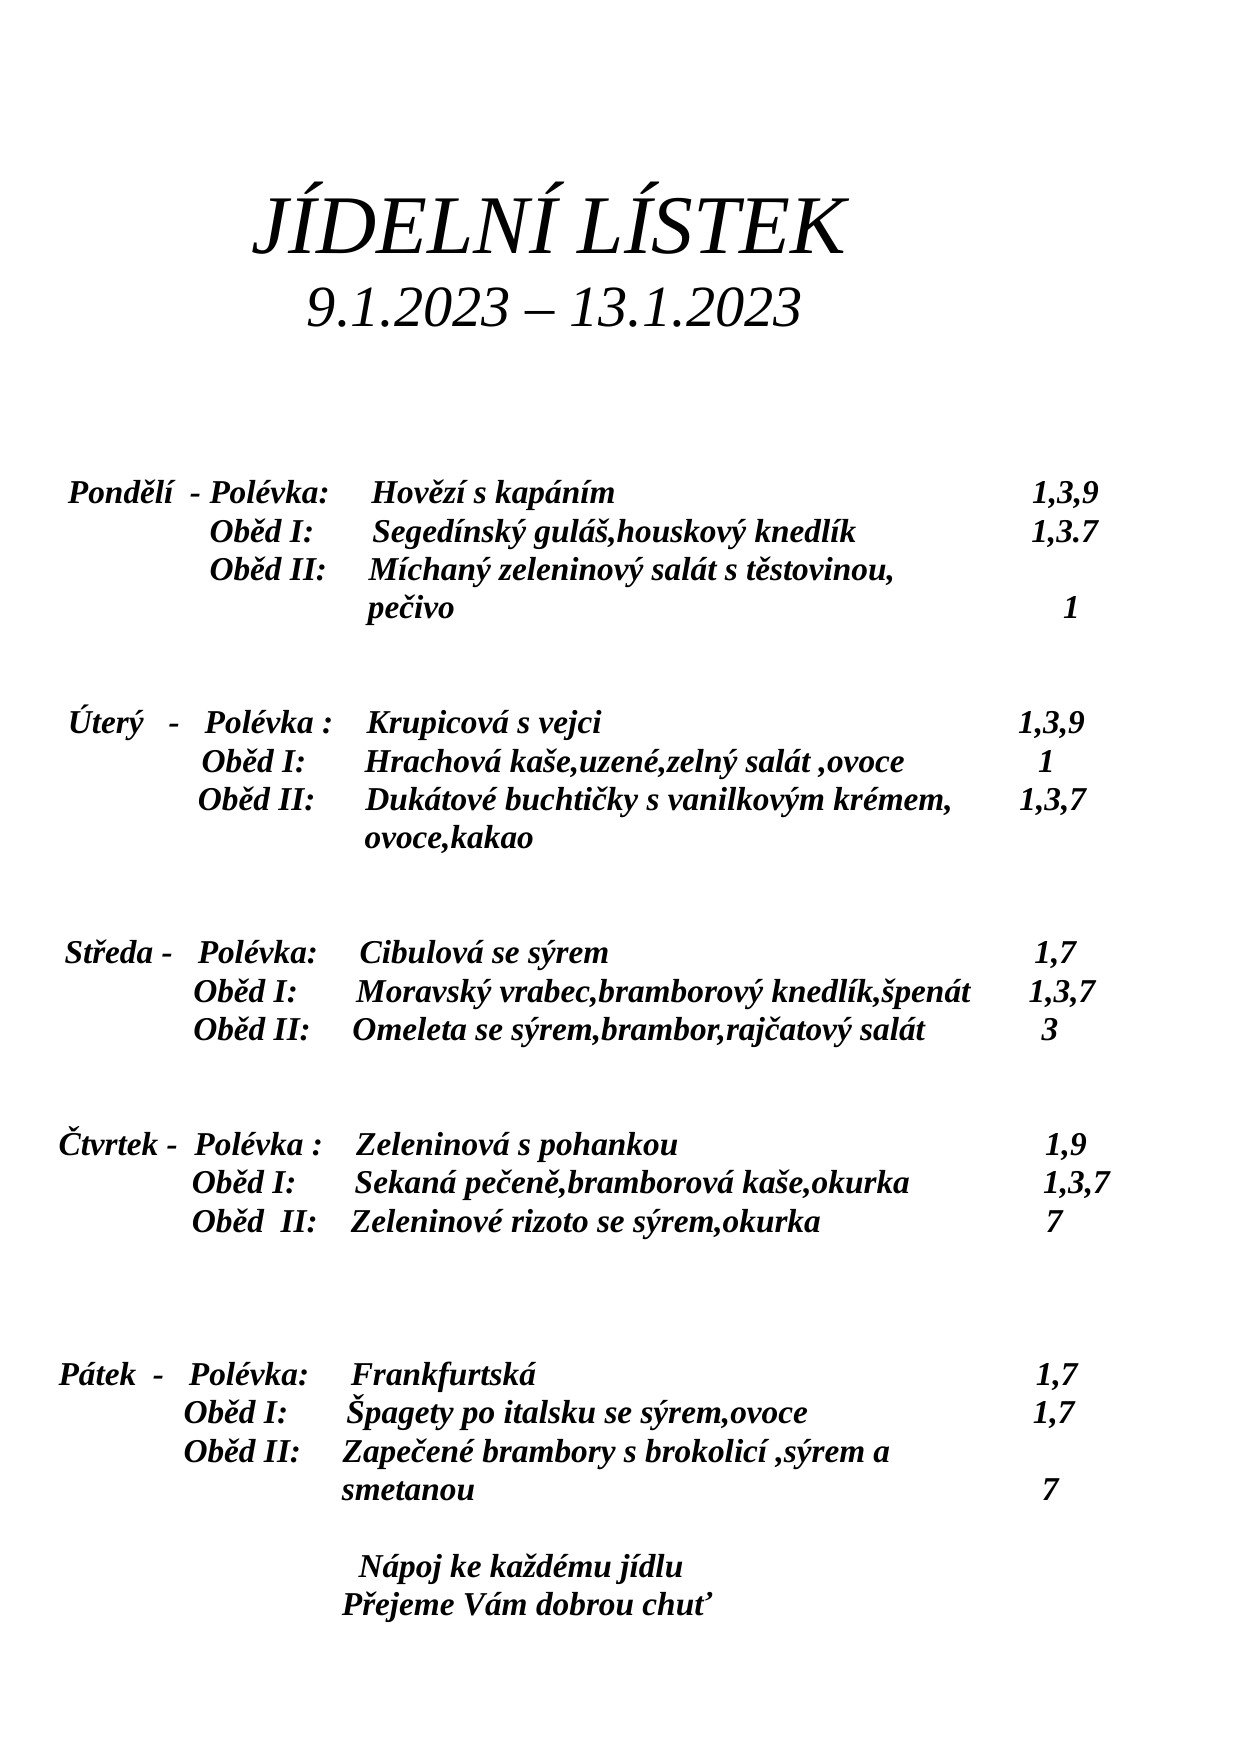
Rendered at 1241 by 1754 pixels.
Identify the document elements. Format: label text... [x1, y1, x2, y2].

text Nápoj ke každému jídlu [0, 1546, 1240, 1584]
text JÍDELNÍ LÍSTEK [118, 176, 1240, 271]
text Oběd II: Zapečené brambory s brokolicí ,sýrem a [0, 1431, 1240, 1469]
text ovoce,kakao [6, 818, 1240, 856]
text Oběd I: Segedínský guláš,houskový knedlík 1,3.7 [18, 511, 1240, 549]
text Pátek - Polévka: Frankfurtská 1,7 [0, 1354, 1240, 1393]
text Oběd I: Špagety po italsku se sýrem,ovoce 1,7 [0, 1393, 1240, 1431]
text Oběd II: Dukátové buchtičky s vanilkovým krémem, 1,3,7 [6, 779, 1240, 818]
text smetanou 7 [0, 1469, 1240, 1508]
text 9.1.2023 – 13.1.2023 [118, 271, 1240, 338]
text Oběd II: Zeleninové rizoto se sýrem,okurka 7 [0, 1201, 1240, 1239]
text Pondělí - Polévka: Hovězí s kapáním 1,3,9 [18, 473, 1240, 511]
text Přejeme Vám dobrou chuť [0, 1584, 1240, 1623]
text Oběd II: Omeleta se sýrem,brambor,rajčatový salát 3 [118, 1009, 1240, 1048]
text pečivo 1 [18, 588, 1240, 626]
text Čtvrtek - Polévka : Zeleninová s pohankou 1,9 [0, 1124, 1240, 1163]
text Oběd II: Míchaný zeleninový salát s těstovinou, [18, 549, 1240, 588]
text Oběd I: Hrachová kaše,uzené,zelný salát ,ovoce 1 [118, 741, 1240, 779]
text Oběd I: Moravský vrabec,bramborový knedlík,špenát 1,3,7 [118, 971, 1240, 1009]
text Úterý - Polévka : Krupicová s vejci 1,3,9 [18, 703, 1240, 741]
text Středa - Polévka: Cibulová se sýrem 1,7 [6, 933, 1240, 971]
text Oběd I: Sekaná pečeně,bramborová kaše,okurka 1,3,7 [0, 1163, 1240, 1201]
